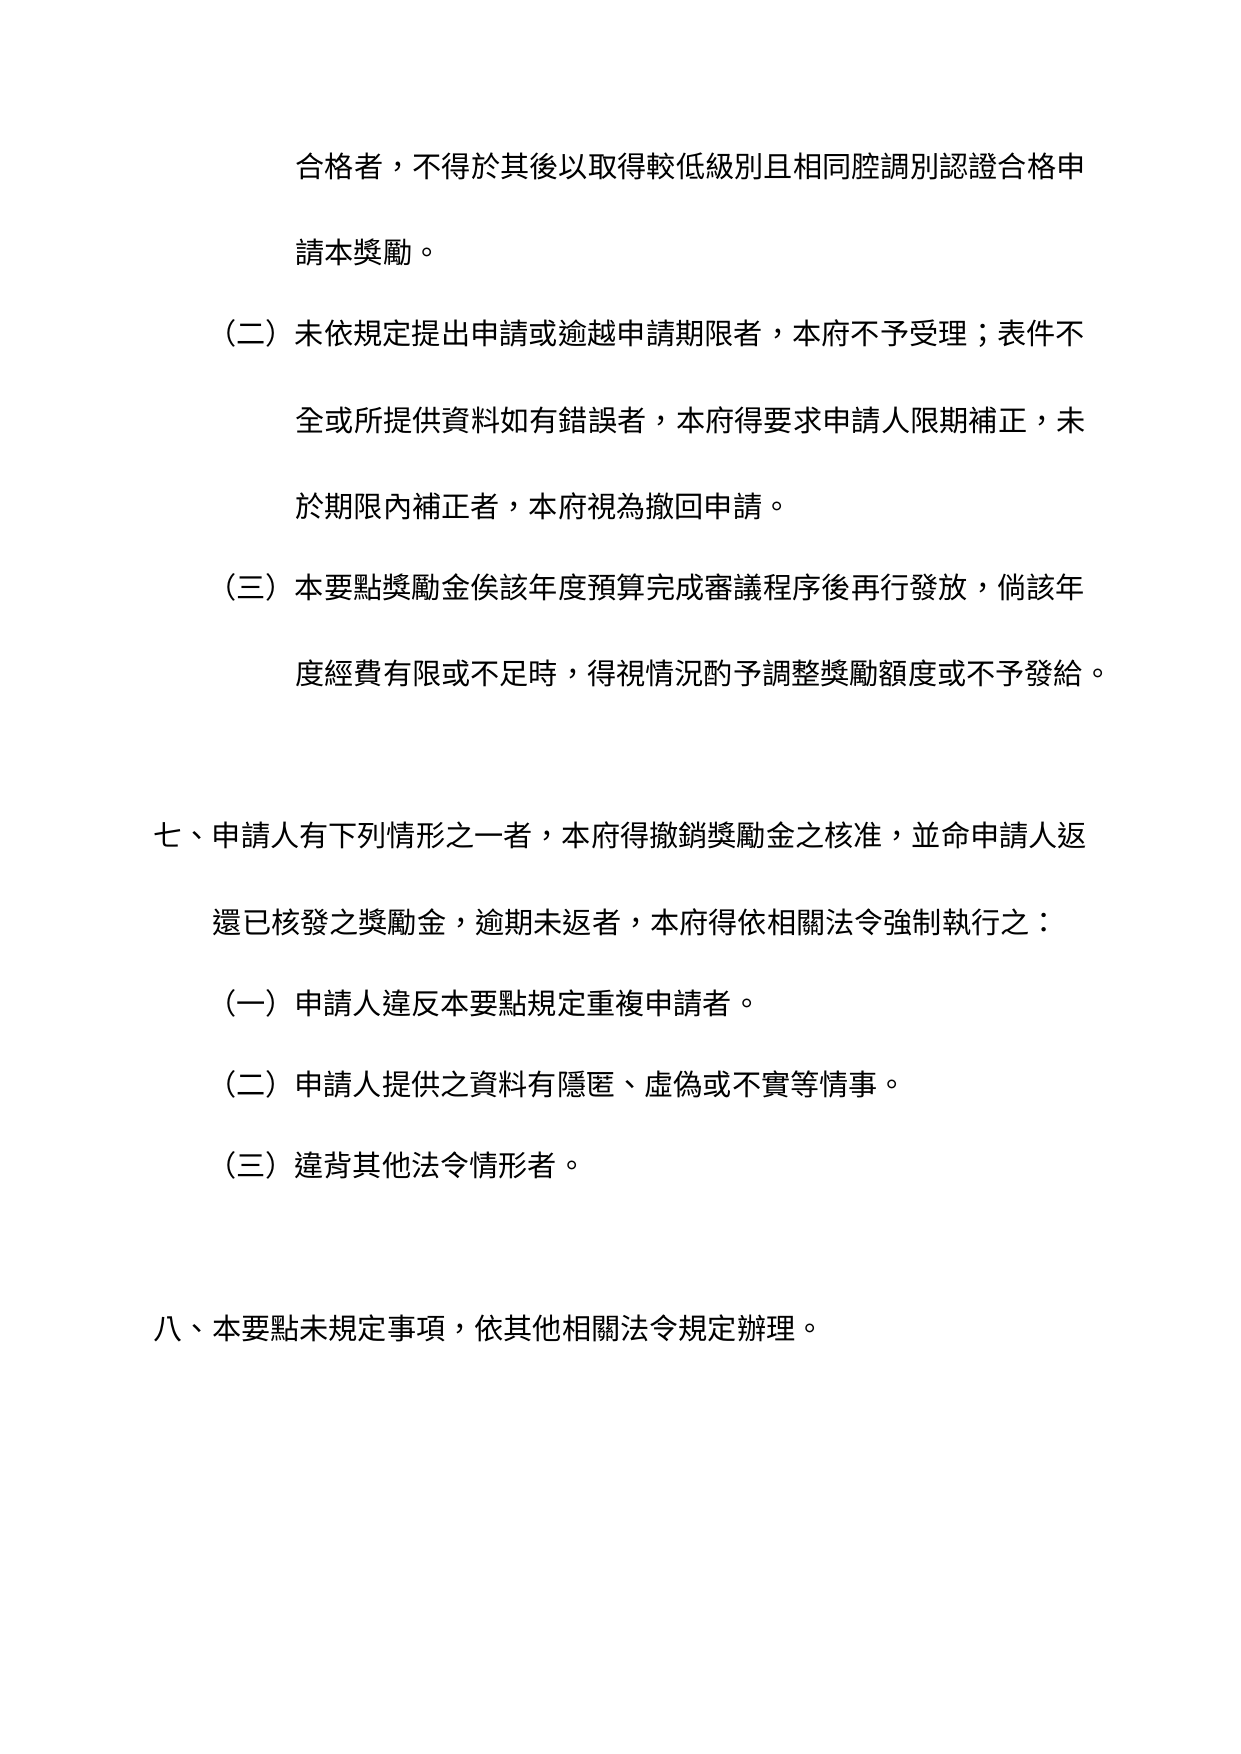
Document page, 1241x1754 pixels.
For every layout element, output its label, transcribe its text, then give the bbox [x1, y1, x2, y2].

text 八、本要點未規定事項，依其他相關法令規定辦理。 [153, 1289, 1087, 1364]
text 七、申請人有下列情形之一者，本府得撤銷獎勵金之核准，並命申請人返還已核發之獎勵金，逾期未返者，本府得依相關法令強制執行之： [153, 797, 1087, 958]
text （三）本要點獎勵金俟該年度預算完成審議程序後再行發放，倘該年度經費有限或不足時，得視情況酌予調整獎勵額度或不予發給。 [207, 548, 1087, 709]
text （一）申請人違反本要點規定重複申請者。 [207, 964, 1087, 1039]
text （二）申請人提供之資料有隱匿、虛偽或不實等情事。 [207, 1045, 1087, 1120]
text （一）曾受有本府其他客語能力認證獎勵金獎勵者，不得申請本獎勵，惟申請人取得同一級別但不同腔調別認證合格，且未曾受有本府其他客語能力認證獎勵者，不在此限。已取得較高級別認證合格者，不得於其後以取得較低級別且相同腔調別認證合格申請本獎勵。 [207, 127, 1087, 288]
text （三）違背其他法令情形者。 [207, 1127, 1087, 1202]
text （二）未依規定提出申請或逾越申請期限者，本府不予受理；表件不全或所提供資料如有錯誤者，本府得要求申請人限期補正，未於期限內補正者，本府視為撤回申請。 [207, 294, 1087, 542]
